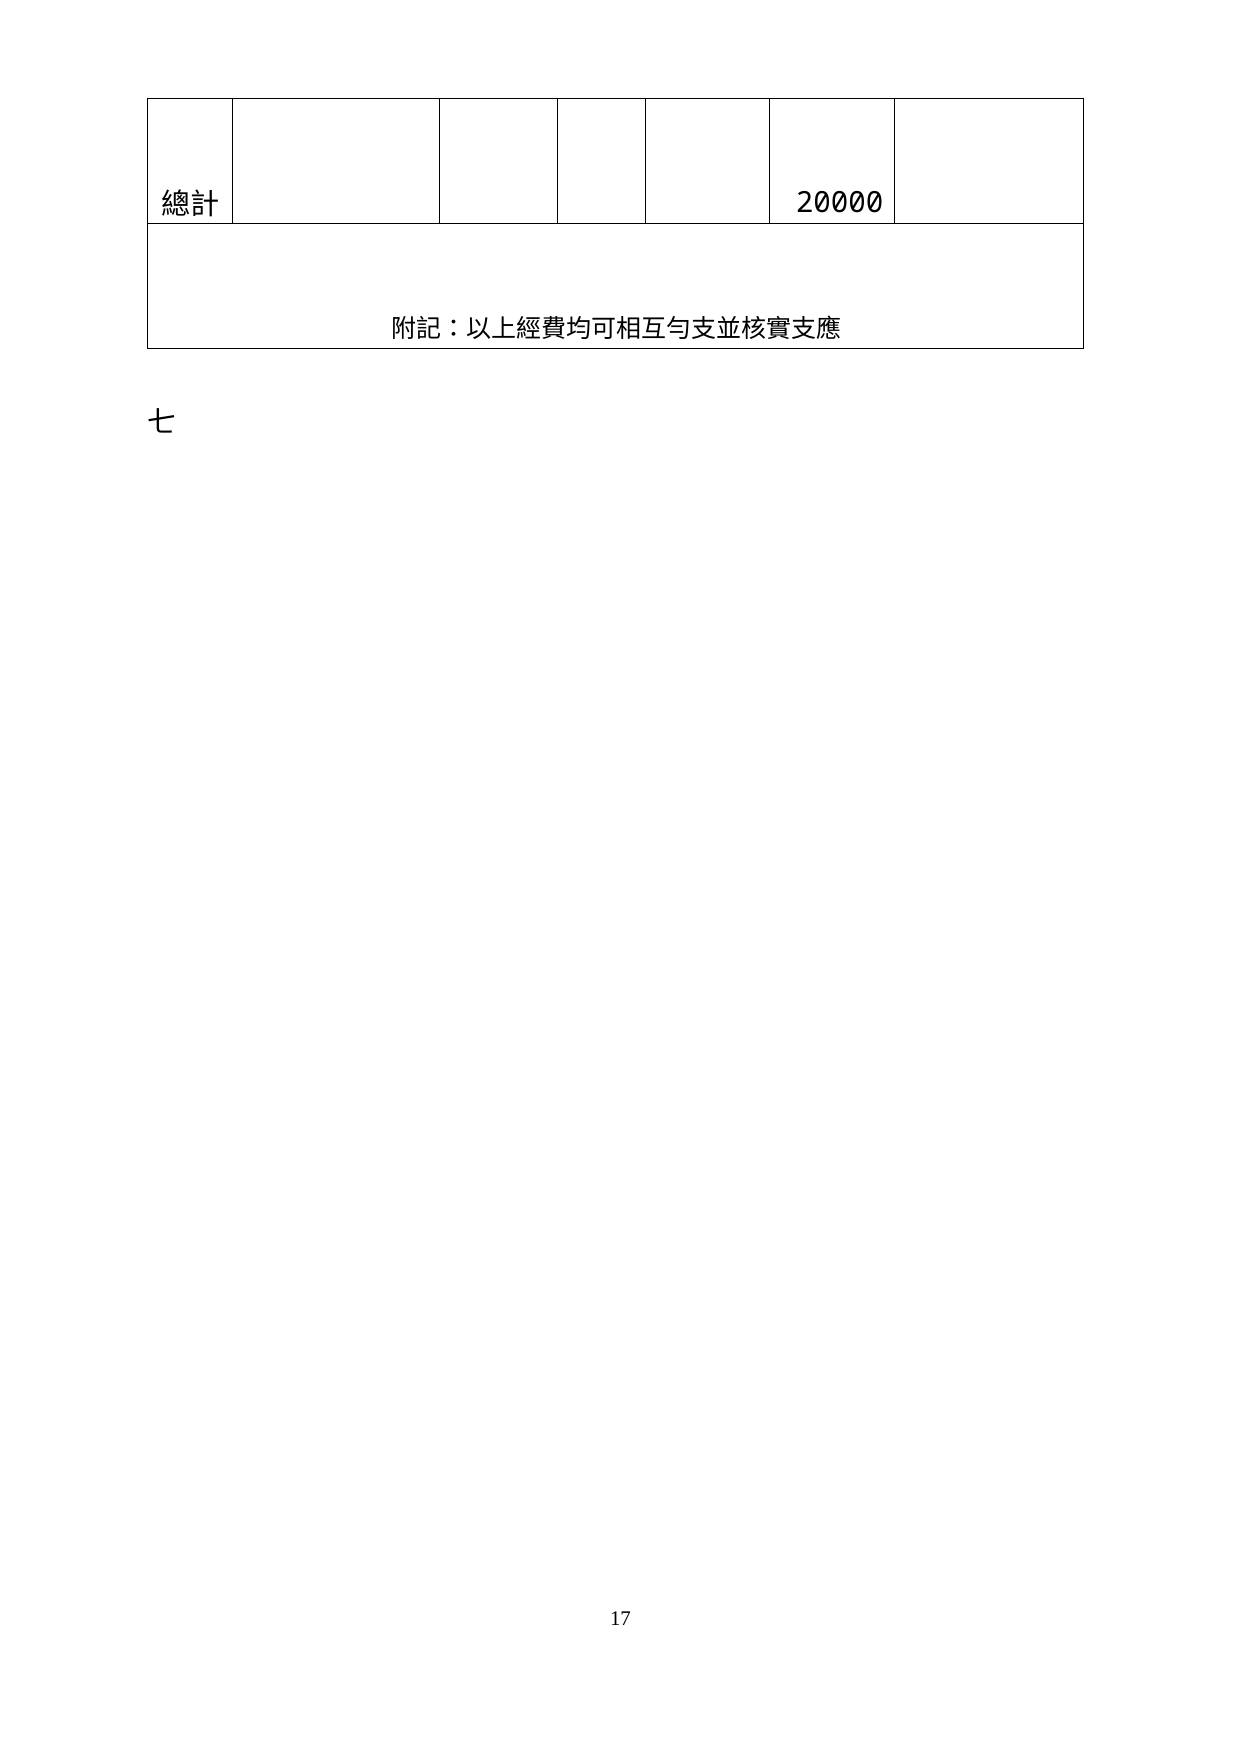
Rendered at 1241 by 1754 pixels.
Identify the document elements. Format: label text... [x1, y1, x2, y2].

table_cell [895, 99, 1083, 222]
table_cell [440, 99, 557, 222]
table_cell [646, 99, 769, 222]
table_cell [233, 99, 439, 222]
table_cell 總計 [148, 99, 232, 222]
text 七 [148, 399, 1092, 441]
table_cell 20000 [770, 99, 894, 222]
table_cell 附記：以上經費均可相互勻支並核實支應 [148, 224, 1083, 347]
table_cell [558, 99, 645, 222]
